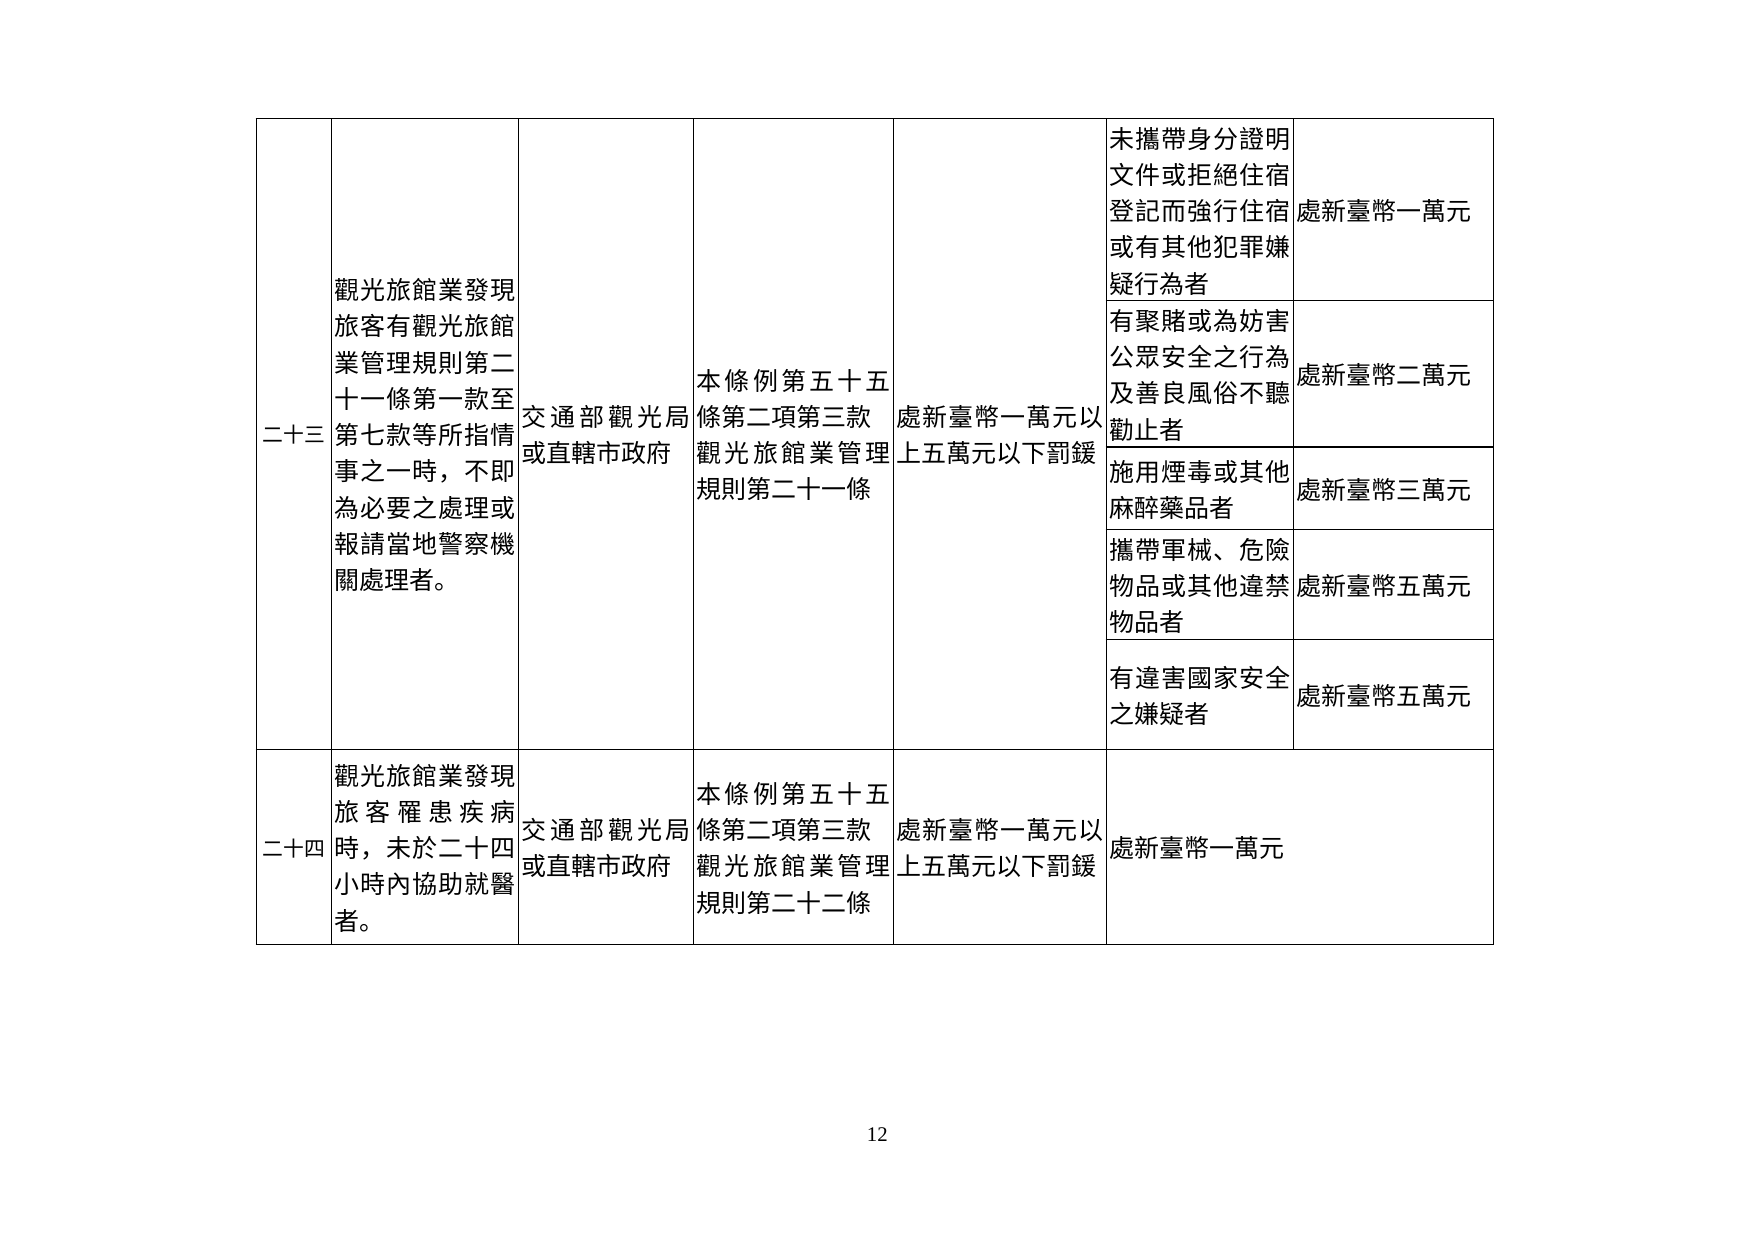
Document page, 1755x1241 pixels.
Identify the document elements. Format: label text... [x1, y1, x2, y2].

table_cell 處新臺幣一萬元以上五萬元以下罰鍰 [894, 119, 1106, 748]
table_cell 有聚賭或為妨害公眾安全之行為及善良風俗不聽勸止者 [1107, 301, 1293, 446]
table_cell 觀光旅館業發現旅客罹患疾病時，未於二十四小時內協助就醫者。 [332, 750, 518, 944]
table_cell 攜帶軍械、危險物品或其他違禁物品者 [1107, 530, 1293, 639]
table_cell 處新臺幣一萬元 [1294, 119, 1493, 300]
table_cell 交通部觀光局或直轄市政府 [519, 750, 693, 944]
table_cell 處新臺幣一萬元以上五萬元以下罰鍰 [894, 750, 1106, 944]
table_cell 未攜帶身分證明文件或拒絕住宿登記而強行住宿或有其他犯罪嫌疑行為者 [1107, 119, 1293, 300]
table_cell 本條例第五十五條第二項第三款 觀光旅館業管理規則第二十二條 [694, 750, 893, 944]
table_cell 處新臺幣三萬元 [1294, 448, 1493, 529]
table_cell 處新臺幣五萬元 [1294, 640, 1493, 748]
table_cell 處新臺幣二萬元 [1294, 301, 1493, 446]
table_cell 本條例第五十五條第二項第三款 觀光旅館業管理規則第二十一條 [694, 119, 893, 748]
table_cell 處新臺幣五萬元 [1294, 530, 1493, 639]
table_cell 有違害國家安全之嫌疑者 [1107, 640, 1293, 748]
table_cell 處新臺幣一萬元 [1107, 750, 1493, 944]
table_cell 二十三 [257, 119, 331, 748]
table_cell 交通部觀光局或直轄市政府 [519, 119, 693, 748]
table_cell 施用煙毒或其他麻醉藥品者 [1107, 448, 1293, 529]
table_cell 觀光旅館業發現旅客有觀光旅館業管理規則第二十一條第一款至第七款等所指情事之一時，不即為必要之處理或報請當地警察機關處理者。 [332, 119, 518, 748]
table_cell 二十四 [257, 750, 331, 944]
